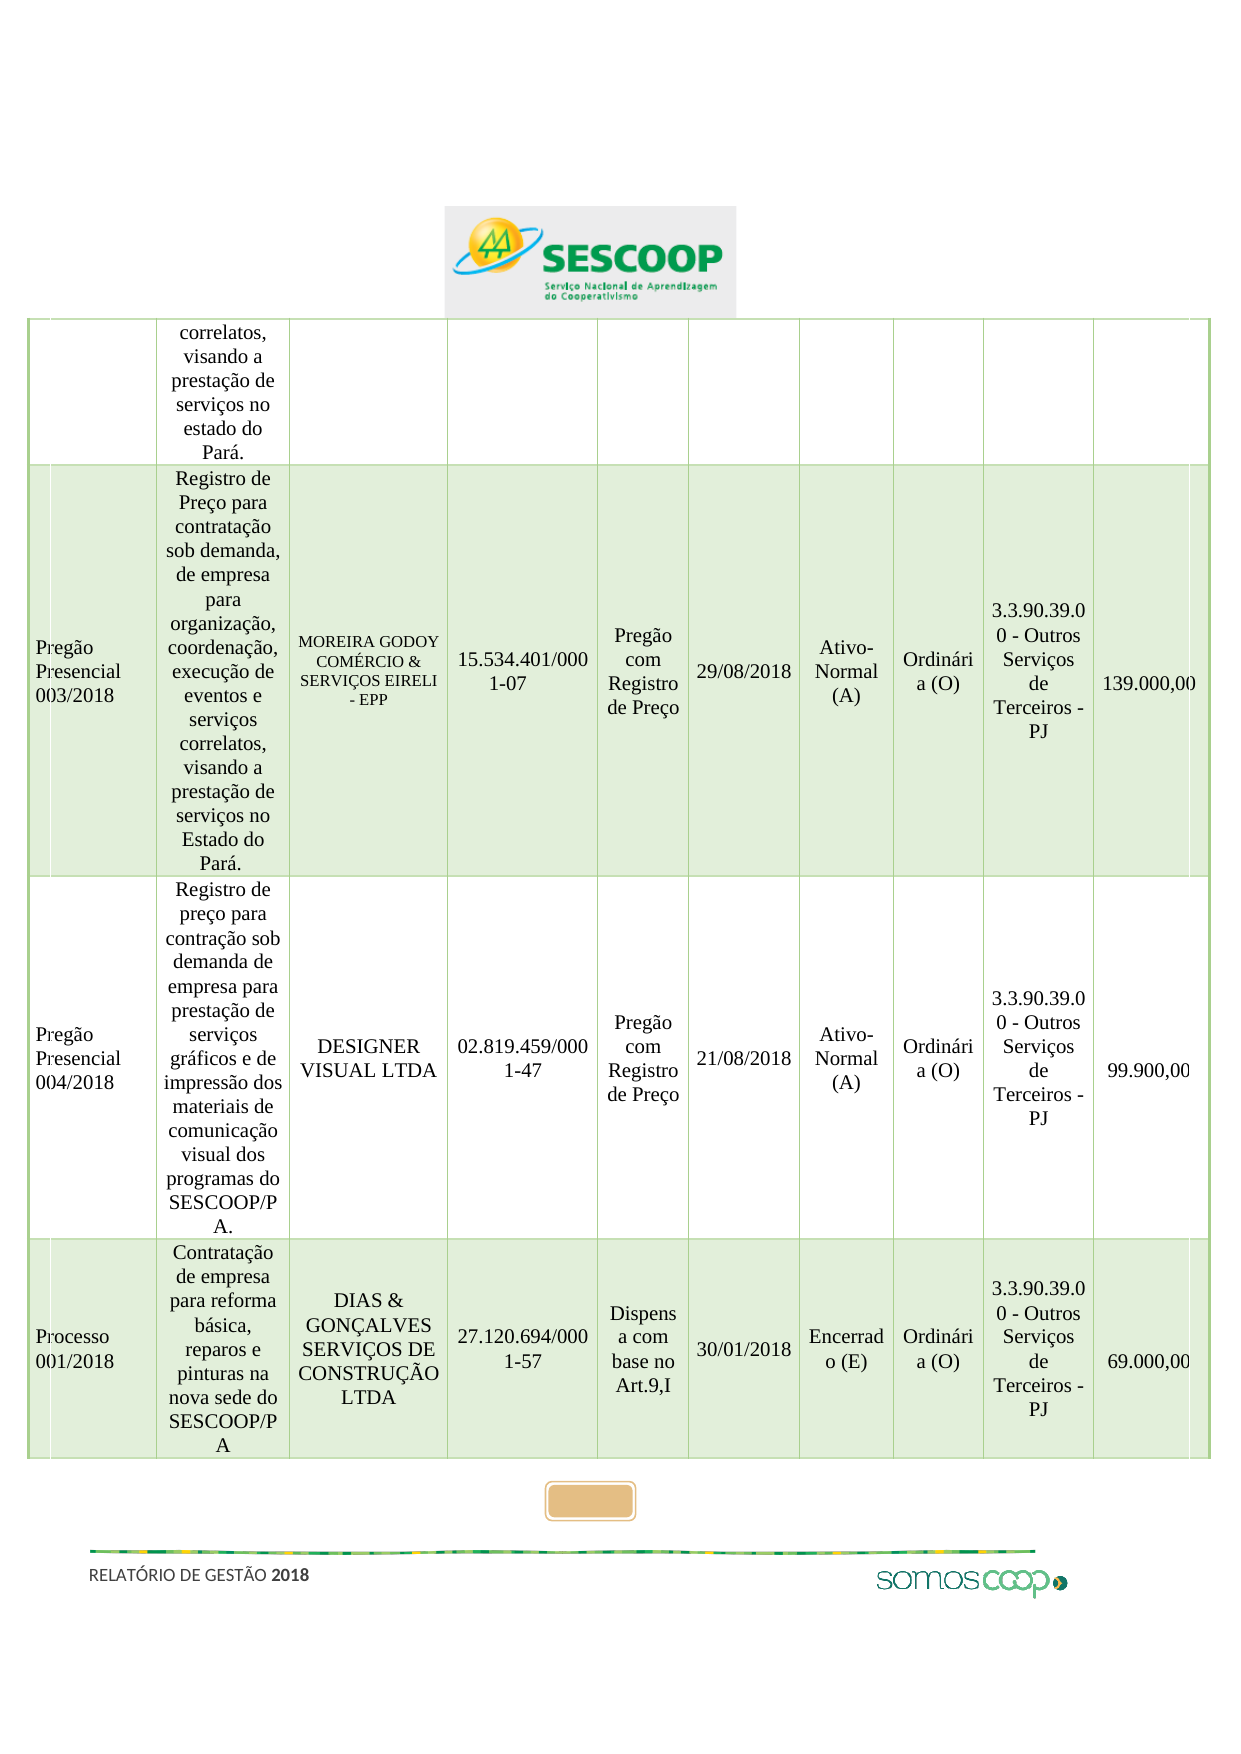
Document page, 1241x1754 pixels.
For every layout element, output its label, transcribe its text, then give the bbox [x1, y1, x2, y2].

table_cell 15.534.401/0001-07 [448, 466, 597, 875]
table_cell correlatos, visando a prestação de serviços no estado do Pará. [157, 320, 289, 464]
table_cell [800, 320, 893, 464]
table_cell 3.3.90.39.00 - Outros Serviços de Terceiros - PJ [984, 466, 1093, 875]
table_cell 3.3.90.39.00 - Outros Serviços de Terceiros - PJ [984, 877, 1093, 1238]
table_cell 69.000,00 [1094, 1240, 1189, 1457]
table_cell Pregão Presencial 004/2018 [30, 877, 50, 1238]
table_cell [448, 320, 597, 464]
table_cell Ordinária (O) [894, 877, 983, 1238]
table_cell Dispensa com base no Art.9,I [598, 1240, 688, 1457]
table_cell 30/01/2018 [689, 1240, 799, 1457]
table_cell Pregão Presencial 003/2018 [30, 320, 50, 464]
table_cell Pregão com Registro de Preço [598, 466, 688, 875]
table_cell Pregão Presencial 003/2018 [51, 320, 156, 464]
table_cell 21/08/2018 [689, 877, 799, 1238]
table_cell Registro de preço para contração sob demanda de empresa para prestação de serviços gráficos e de impressão dos materiais de comunicação visual dos programas do SESCOOP/PA. [157, 877, 289, 1238]
table_cell [894, 320, 983, 464]
table_cell [1190, 1240, 1208, 1457]
table_cell 99.900,00 [1094, 877, 1189, 1238]
table_cell [598, 320, 688, 464]
table_cell 173.000,00 [1190, 320, 1208, 464]
table_cell MOREIRA GODOY COMÉRCIO & SERVIÇOS EIRELI - EPP [290, 466, 447, 875]
table_cell Pregão Presencial 004/2018 [51, 877, 156, 1238]
table_cell 29/08/2018 [689, 466, 799, 875]
table_cell Ativo-Normal (A) [800, 877, 893, 1238]
table_cell 02.819.459/0001-47 [448, 877, 597, 1238]
table_cell Pregão Presencial 003/2018 [30, 466, 50, 875]
table_cell Encerrado (E) [800, 1240, 893, 1457]
table_cell Ordinária (O) [894, 1240, 983, 1457]
table_cell [1190, 877, 1208, 1238]
table_cell Registro de Preço para contratação sob demanda, de empresa para organização, coordenação, execução de eventos e serviços correlatos, visando a prestação de serviços no Estado do Pará. [157, 466, 289, 875]
table_cell Ativo-Normal (A) [800, 466, 893, 875]
table_cell DESIGNER VISUAL LTDA [290, 877, 447, 1238]
table_cell 139.000,00 [1190, 466, 1208, 875]
table_cell [689, 320, 799, 464]
table_cell 173.000,00 [1094, 320, 1189, 464]
table_cell Ordinária (O) [894, 466, 983, 875]
table_cell Contratação de empresa para reforma básica, reparos e pinturas na nova sede do SESCOOP/PA [157, 1240, 289, 1457]
table_cell [290, 320, 447, 464]
table_cell Processo 001/2018 [51, 1240, 156, 1457]
table_cell 3.3.90.39.00 - Outros Serviços de Terceiros - PJ [984, 1240, 1093, 1457]
table_cell 139.000,00 [1094, 466, 1189, 875]
table_cell Pregão com Registro de Preço [598, 877, 688, 1238]
table_cell Pregão Presencial 003/2018 [51, 466, 156, 875]
table_cell DIAS & GONÇALVES SERVIÇOS DE CONSTRUÇÃO LTDA [290, 1240, 447, 1457]
table_cell 27.120.694/0001-57 [448, 1240, 597, 1457]
table_cell Processo 001/2018 [30, 1240, 50, 1457]
table_cell [984, 320, 1093, 464]
